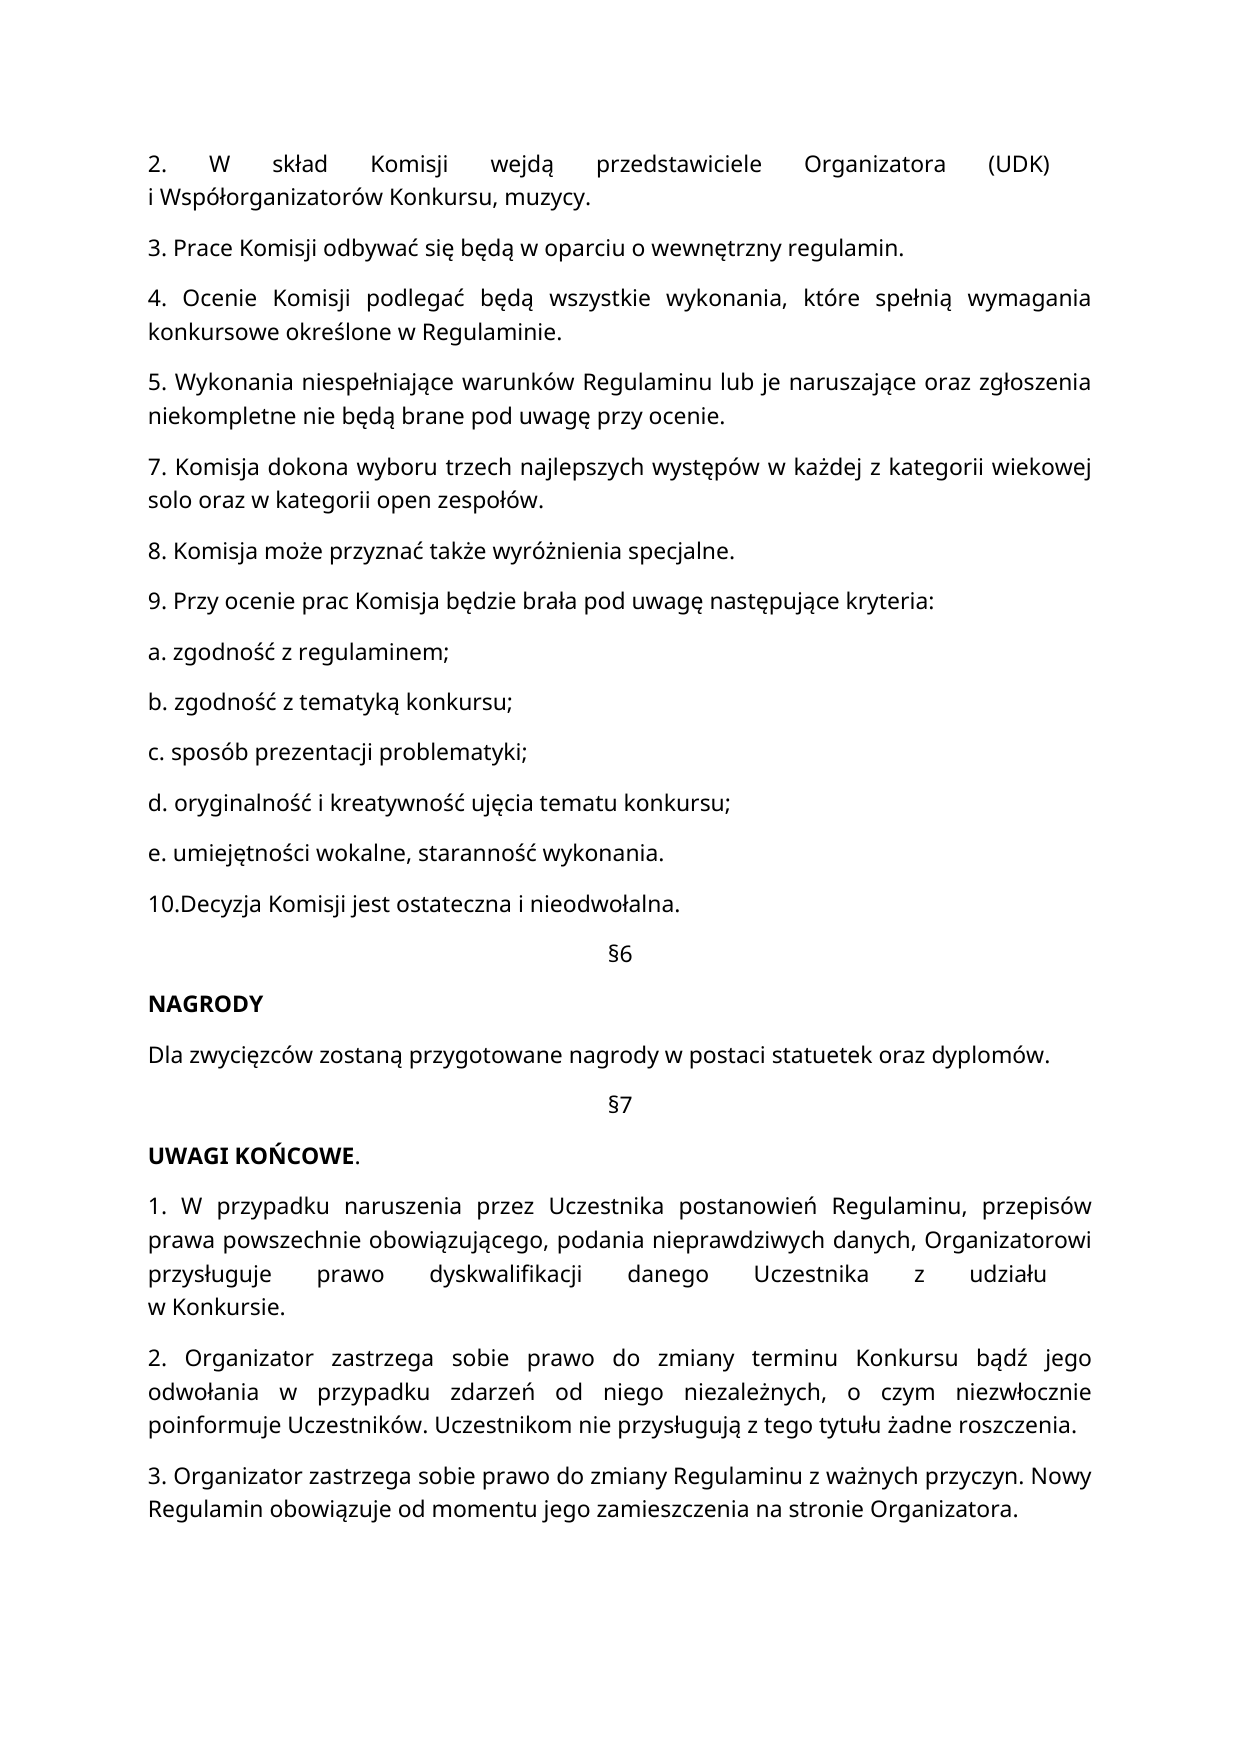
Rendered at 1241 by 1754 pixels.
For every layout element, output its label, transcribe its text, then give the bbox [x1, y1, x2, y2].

text 1. W przypadku naruszenia przez Uczestnika postanowień Regulaminu, przepisów prawa powszechnie obowiązującego, podania nieprawdziwych danych, Organizatorowi przysługuje prawo dyskwalifikacji danego Uczestnika z udziału w Konkursie. [148, 1190, 1093, 1323]
text 7. Komisja dokona wyboru trzech najlepszych występów w każdej z kategorii wiekowej solo oraz w kategorii open zespołów. [148, 451, 1093, 516]
text 3. Prace Komisji odbywać się będą w oparciu o wewnętrzny regulamin. [148, 232, 1093, 263]
text UWAGI KOŃCOWE. [148, 1140, 1093, 1171]
text c. sposób prezentacji problematyki; [148, 736, 1093, 768]
text a. zgodność z regulaminem; [148, 636, 1093, 667]
text 8. Komisja może przyznać także wyróżnienia specjalne. [148, 535, 1093, 566]
text e. umiejętności wokalne, staranność wykonania. [148, 837, 1093, 868]
text §6 [148, 938, 1093, 969]
text 9. Przy ocenie prac Komisja będzie brała pod uwagę następujące kryteria: [148, 585, 1093, 616]
text NAGRODY [148, 988, 1093, 1020]
text 2. Organizator zastrzega sobie prawo do zmiany terminu Konkursu bądź jego odwołania w przypadku zdarzeń od niego niezależnych, o czym niezwłocznie poinformuje Uczestników. Uczestnikom nie przysługują z tego tytułu żadne roszczenia. [148, 1342, 1093, 1441]
text 5. Wykonania niespełniające warunków Regulaminu lub je naruszające oraz zgłoszenia niekompletne nie będą brane pod uwagę przy ocenie. [148, 366, 1093, 431]
text 10.Decyzja Komisji jest ostateczna i nieodwołalna. [148, 888, 1093, 919]
text 4. Ocenie Komisji podlegać będą wszystkie wykonania, które spełnią wymagania konkursowe określone w Regulaminie. [148, 282, 1093, 347]
text §7 [148, 1089, 1093, 1121]
text b. zgodność z tematyką konkursu; [148, 686, 1093, 717]
text 3. Organizator zastrzega sobie prawo do zmiany Regulaminu z ważnych przyczyn. Nowy Regulamin obowiązuje od momentu jego zamieszczenia na stronie Organizatora. [148, 1460, 1093, 1525]
text 2. W skład Komisji wejdą przedstawiciele Organizatora (UDK) i Współorganizatorów Konkursu, muzycy. [148, 148, 1093, 213]
text Dla zwycięzców zostaną przygotowane nagrody w postaci statuetek oraz dyplomów. [148, 1039, 1093, 1070]
text d. oryginalność i kreatywność ujęcia tematu konkursu; [148, 787, 1093, 818]
